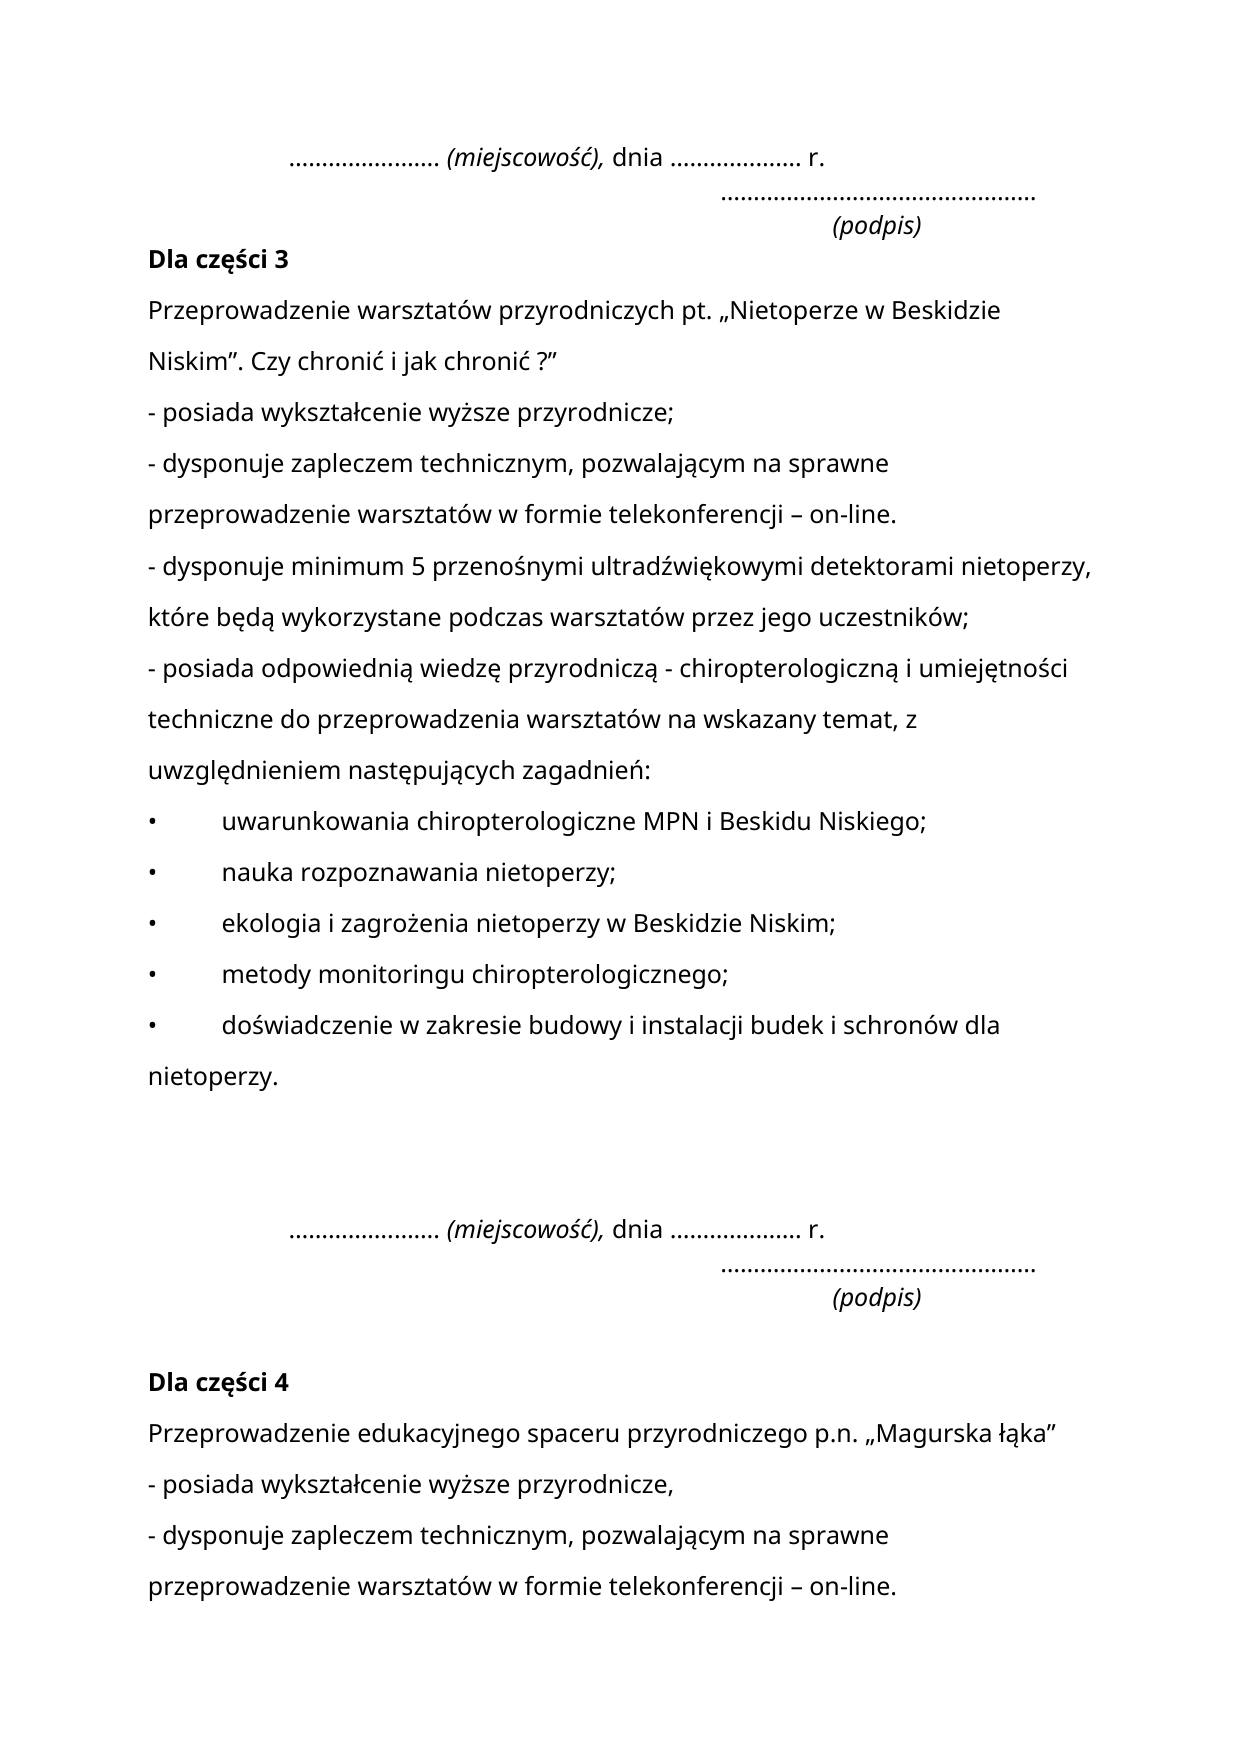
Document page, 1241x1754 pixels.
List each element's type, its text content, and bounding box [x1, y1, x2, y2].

text Przeprowadzenie warsztatów przyrodniczych pt. „Nietoperze w Beskidzie Niskim”. Czy chronić i jak chronić ?” [148, 293, 1065, 378]
text …………….……. (miejscowość), dnia ………….……. r. ………………………………………… (podpis) [148, 1212, 1092, 1314]
text • doświadczenie w zakresie budowy i instalacji budek i schronów dla nietoperzy. [148, 1007, 1092, 1093]
text • metody monitoringu chiropterologicznego; [148, 956, 1092, 991]
text - dysponuje zapleczem technicznym, pozwalającym na sprawne przeprowadzenie warsztatów w formie telekonferencji – on-line. [148, 446, 1092, 531]
text • nauka rozpoznawania nietoperzy; [148, 854, 1092, 888]
text Dla części 3 [148, 242, 1065, 276]
text Dla części 4 [148, 1365, 1065, 1399]
text Przeprowadzenie edukacyjnego spaceru przyrodniczego p.n. „Magurska łąka” [148, 1416, 1065, 1450]
text - dysponuje zapleczem technicznym, pozwalającym na sprawne przeprowadzenie warsztatów w formie telekonferencji – on-line. [148, 1518, 1092, 1603]
text - posiada wykształcenie wyższe przyrodnicze, [148, 1467, 1092, 1501]
text • uwarunkowania chiropterologiczne MPN i Beskidu Niskiego; [148, 803, 1092, 837]
text - posiada odpowiednią wiedzę przyrodniczą - chiropterologiczną i umiejętności techniczne do przeprowadzenia warsztatów na wskazany temat, z uwzględnieniem następujących zagadnień: [148, 650, 1092, 786]
text - posiada wykształcenie wyższe przyrodnicze; [148, 395, 1092, 429]
text • ekologia i zagrożenia nietoperzy w Beskidzie Niskim; [148, 905, 1092, 939]
text …………….……. (miejscowość), dnia ………….……. r. ………………………………………… (podpis) [148, 140, 1092, 242]
text - dysponuje minimum 5 przenośnymi ultradźwiękowymi detektorami nietoperzy, które będą wykorzystane podczas warsztatów przez jego uczestników; [148, 548, 1092, 633]
